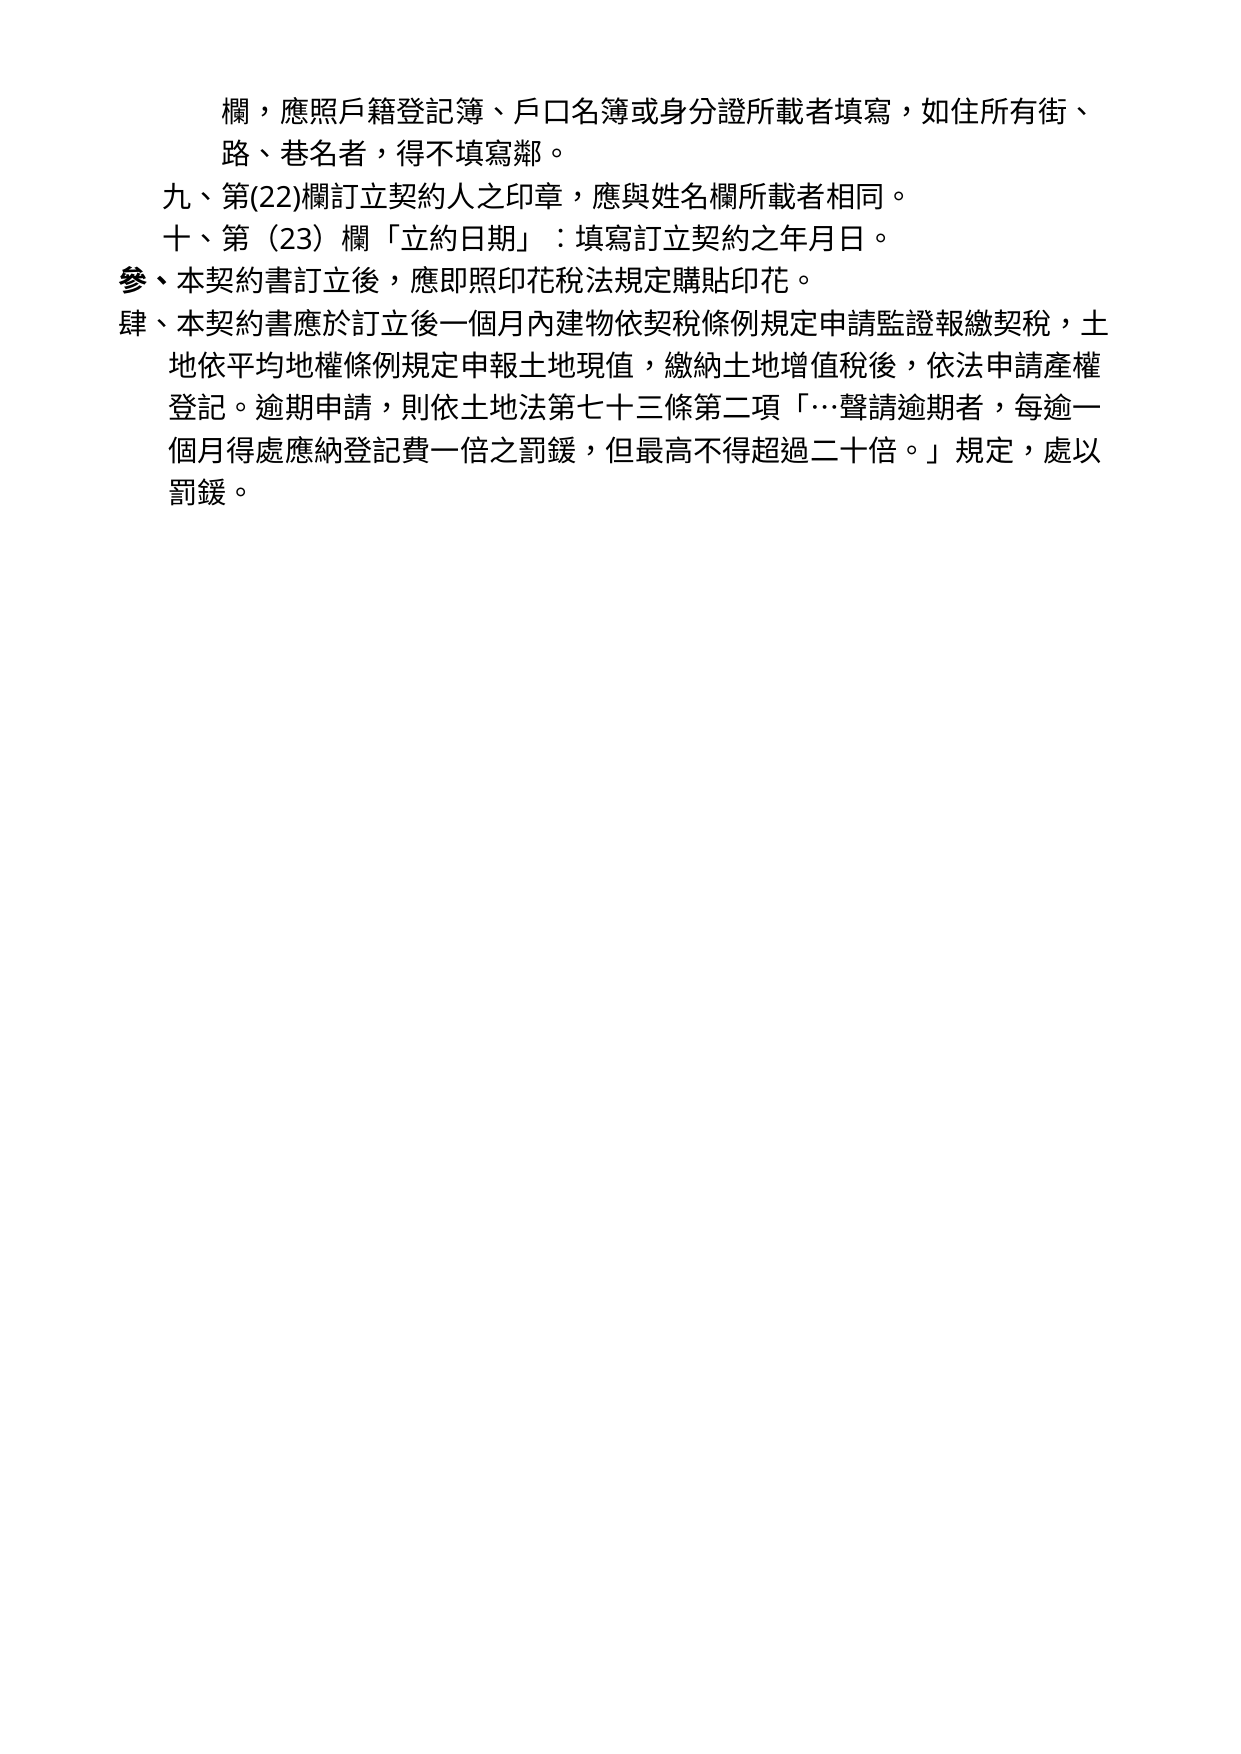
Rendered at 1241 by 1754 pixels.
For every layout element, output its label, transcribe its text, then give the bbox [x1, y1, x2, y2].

list 第(22)欄訂立契約人之印章，應與姓名欄所載者相同。 [162, 173, 1122, 216]
list 第（23）欄「立約日期」︰填寫訂立契約之年月日。 [162, 216, 1122, 258]
list 欄，應照戶籍登記簿、戶口名簿或身分證所載者填寫，如住所有街、路、巷名者，得不填寫鄰。 [162, 89, 1122, 173]
text 參、本契約書訂立後，應即照印花稅法規定購貼印花。 [118, 258, 1122, 300]
text 肆、本契約書應於訂立後一個月內建物依契稅條例規定申請監證報繳契稅，土地依平均地權條例規定申報土地現值，繳納土地增值稅後，依法申請產權登記。逾期申請，則依土地法第七十三條第二項「…聲請逾期者，每逾一個月得處應納登記費一倍之罰鍰，但最高不得超過二十倍。」規定，處以罰鍰。 [118, 300, 1122, 512]
